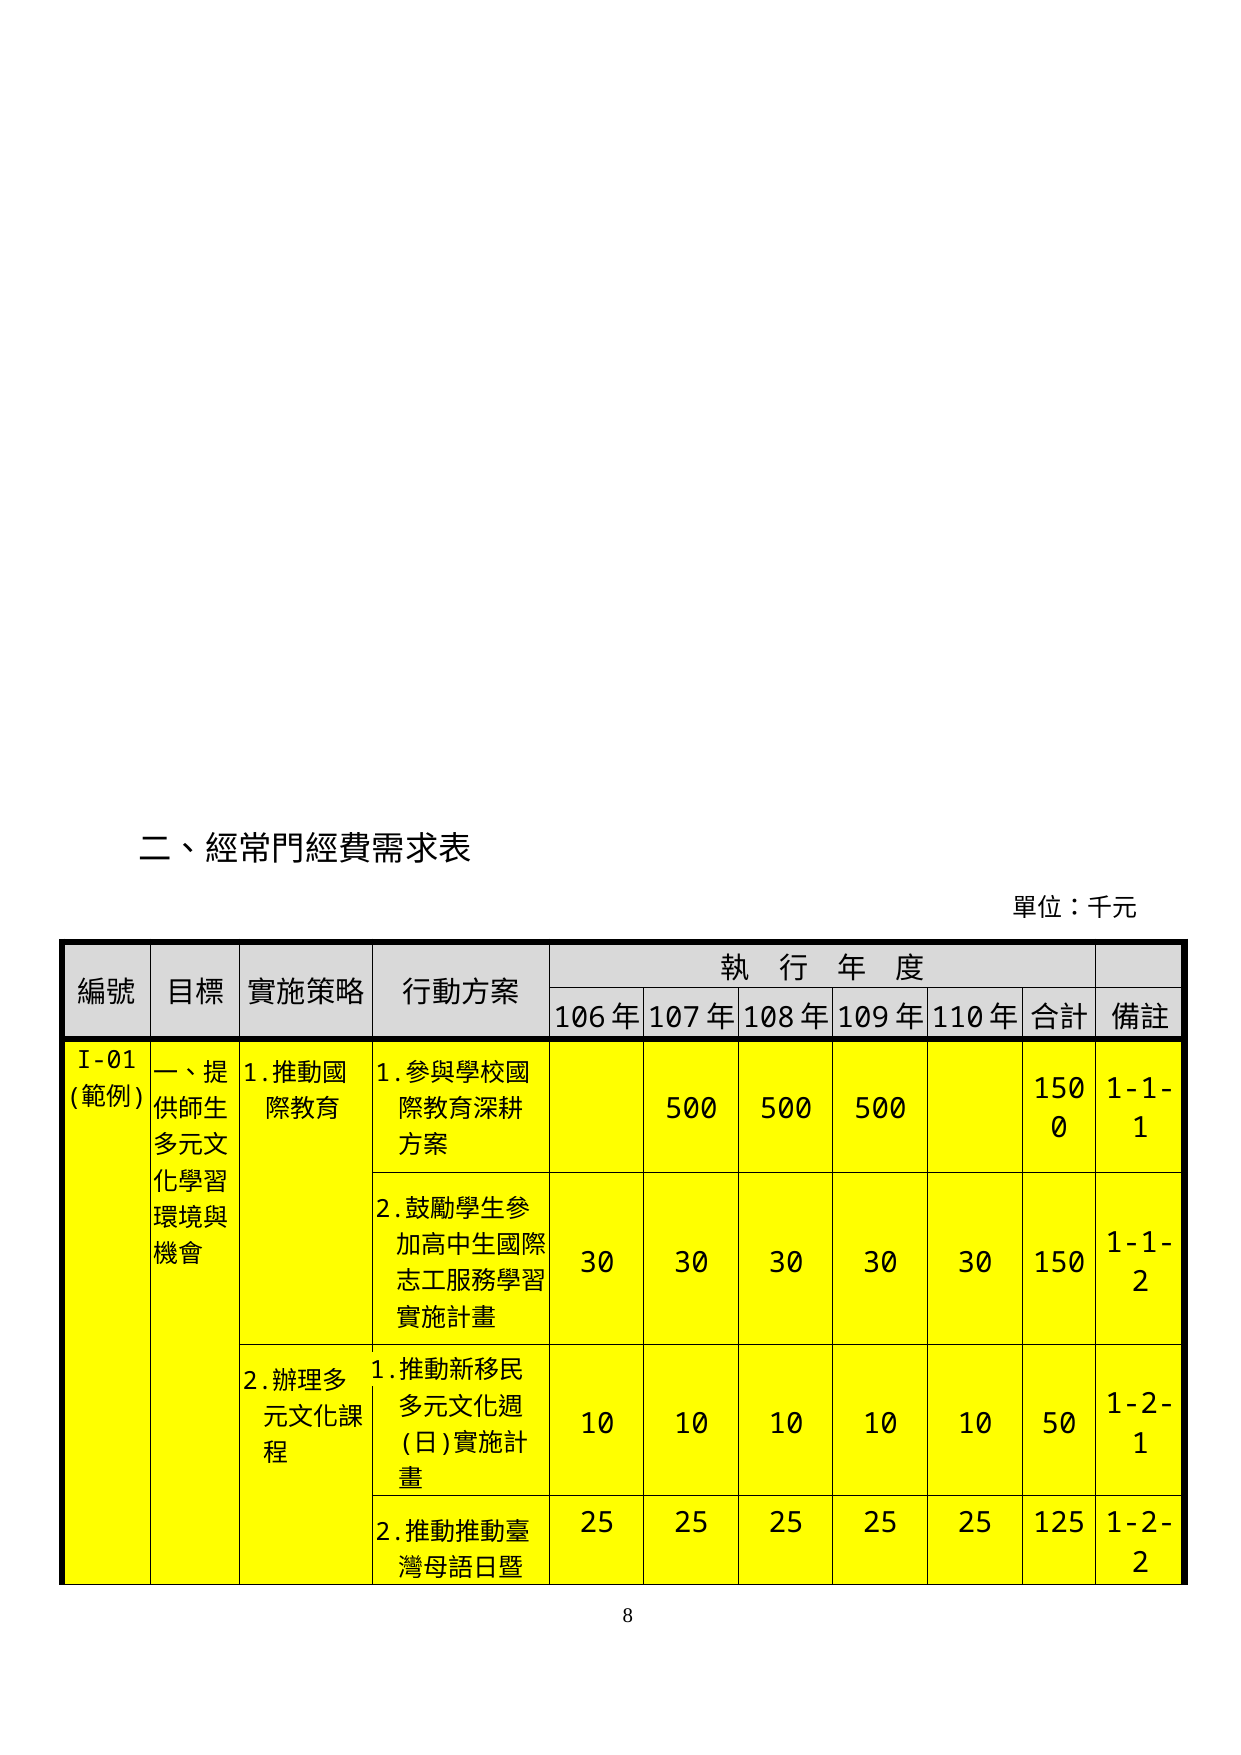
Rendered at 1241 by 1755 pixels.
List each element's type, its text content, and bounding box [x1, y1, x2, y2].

table_cell 合計 [1023, 988, 1095, 1036]
table_cell 2.鼓勵學生參加高中生國際志工服務學習實施計畫 [373, 1173, 549, 1344]
table_cell I-01 (範例) [65, 1042, 150, 1584]
table_cell 10 [550, 1345, 643, 1495]
text 單位：千元 [103, 881, 1137, 926]
table_cell 107年 [644, 988, 738, 1036]
table_header 執 行 年 度 [550, 945, 1095, 987]
table_cell 500 [644, 1042, 738, 1172]
table_cell 30 [928, 1173, 1022, 1344]
table_cell 一、提供師生多元文化學習環境與機會 [151, 1042, 239, 1584]
table_cell 30 [739, 1173, 832, 1344]
table_header 編號 [65, 945, 150, 1036]
table_cell 106年 [550, 988, 643, 1036]
table_cell [928, 1042, 1022, 1172]
table_cell 50 [1023, 1345, 1095, 1495]
table_cell 10 [644, 1345, 738, 1495]
table_header [1096, 945, 1181, 987]
table_cell 2.推動推動臺灣母語日暨 [373, 1496, 549, 1584]
table_cell 25 [833, 1496, 927, 1584]
table_cell 150 [1023, 1173, 1095, 1344]
table_cell 25 [928, 1496, 1022, 1584]
table_cell 10 [739, 1345, 832, 1495]
table_cell 25 [739, 1496, 832, 1584]
table_cell 1.參與學校國際教育深耕方案 [373, 1042, 549, 1172]
table_cell 110年 [928, 988, 1022, 1036]
table_cell 109年 [833, 988, 927, 1036]
table_cell 1-2-1 [1096, 1345, 1181, 1495]
table_header 行動方案 [373, 945, 549, 1036]
text 二、經常門經費需求表 [118, 831, 1137, 868]
table_cell 25 [644, 1496, 738, 1584]
table_cell 30 [833, 1173, 927, 1344]
table_cell 25 [550, 1496, 643, 1584]
table_cell 1-1-2 [1096, 1173, 1181, 1344]
table_header 目標 [151, 945, 239, 1036]
table_cell 10 [833, 1345, 927, 1495]
table_cell [550, 1042, 643, 1172]
table_cell 2.辦理多元文化課程 [240, 1345, 372, 1584]
table_cell 500 [833, 1042, 927, 1172]
table_cell 108年 [739, 988, 832, 1036]
table_cell 30 [644, 1173, 738, 1344]
table_cell 10 [928, 1345, 1022, 1495]
table_cell 500 [739, 1042, 832, 1172]
table_cell 1-2-2 [1096, 1496, 1181, 1584]
table_cell 1.推動國際教育 [240, 1042, 372, 1344]
table_cell 125 [1023, 1496, 1095, 1584]
table_cell 1-1-1 [1096, 1042, 1181, 1172]
table_cell 1500 [1023, 1042, 1095, 1172]
table_header 實施策略 [240, 945, 372, 1036]
table_cell 30 [550, 1173, 643, 1344]
table_cell 1.推動新移民多元文化週(日)實施計畫 [373, 1345, 549, 1495]
table_cell 備註 [1096, 988, 1181, 1036]
